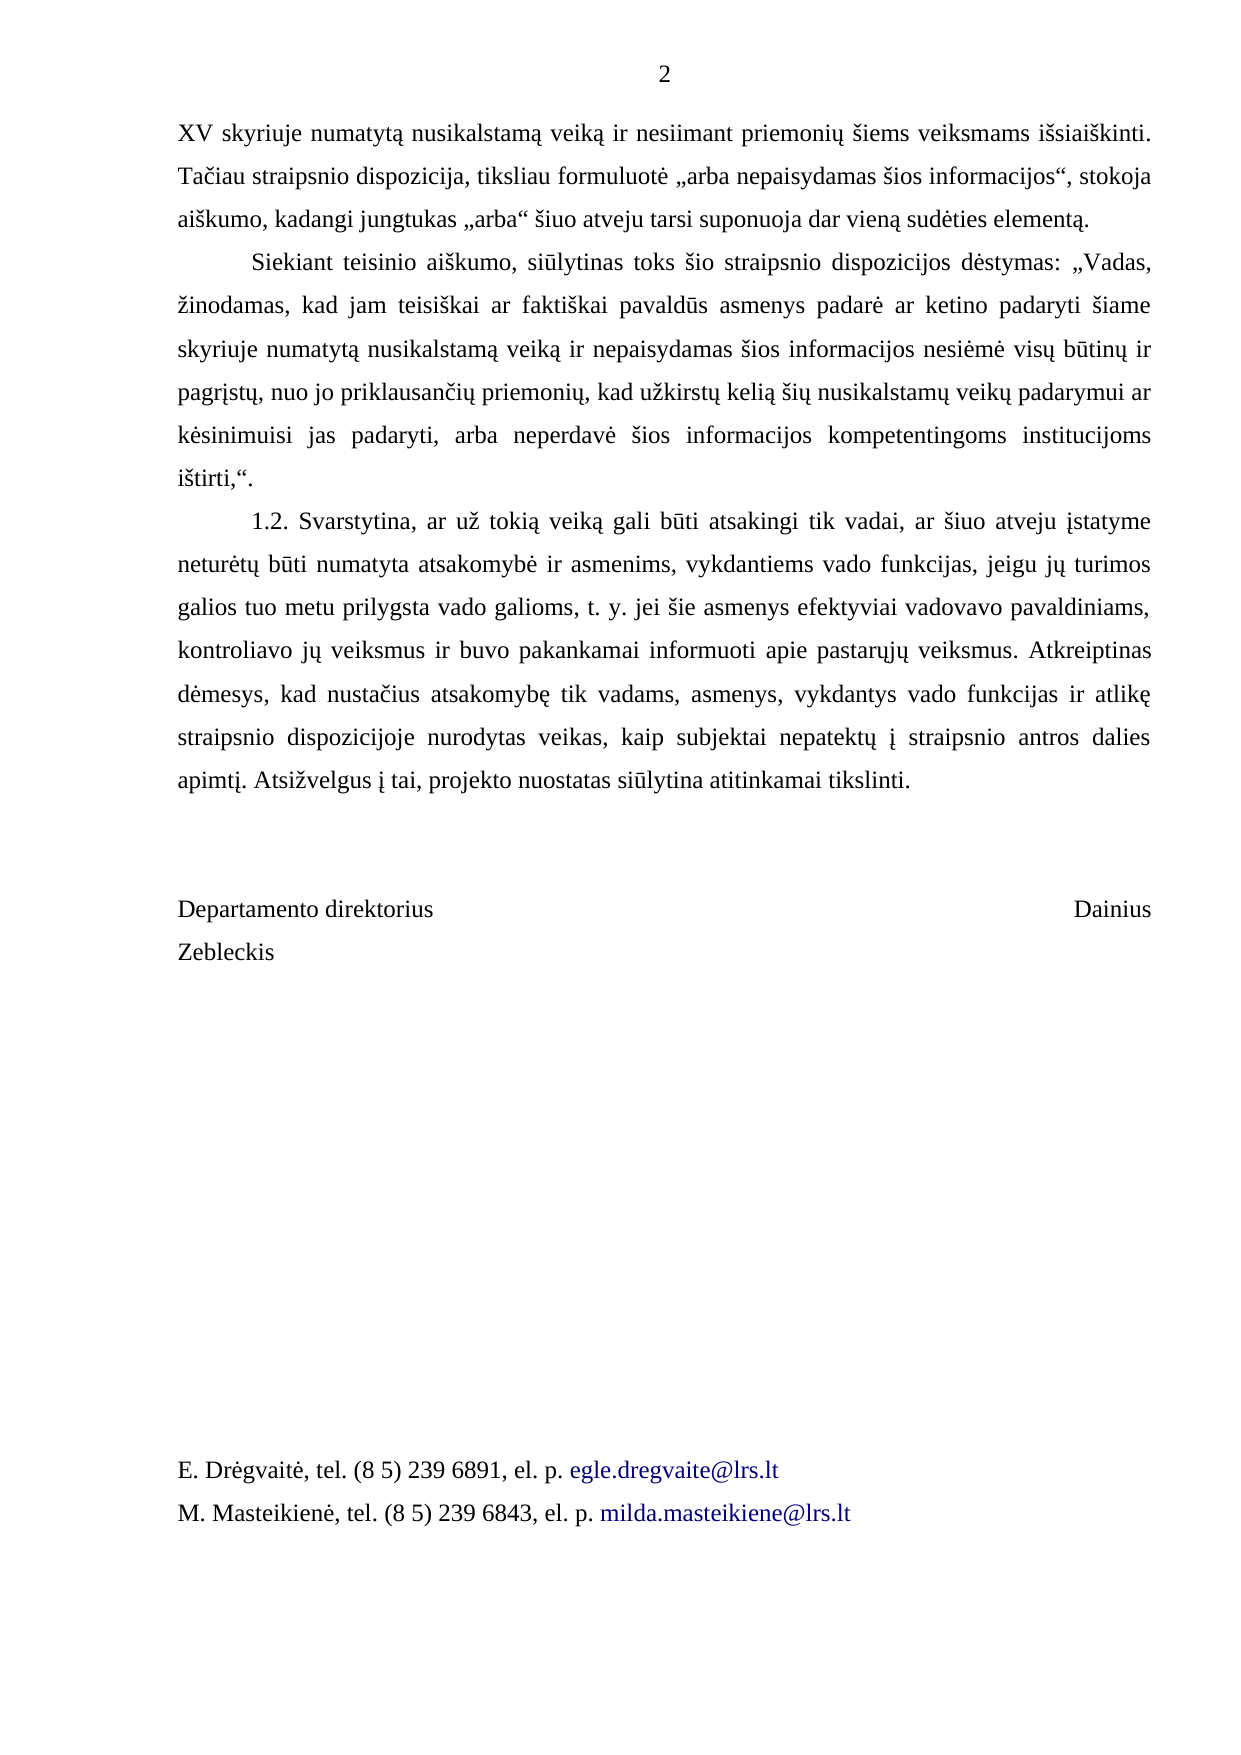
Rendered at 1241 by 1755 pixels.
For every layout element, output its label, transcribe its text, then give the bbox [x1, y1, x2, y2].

text 1.2. Svarstytina, ar už tokią veiką gali būti atsakingi tik vadai, ar šiuo atveju įstatyme neturėtų būti numatyta atsakomybė ir asmenims, vykdantiems vado funkcijas, jeigu jų turimos galios tuo metu prilygsta vado galioms, t. y. jei šie asmenys efektyviai vadovavo pavaldiniams, kontroliavo jų veiksmus ir buvo pakankamai informuoti apie pastarųjų veiksmus. Atkreiptinas dėmesys, kad nustačius atsakomybę tik vadams, asmenys, vykdantys vado funkcijas ir atlikę straipsnio dispozicijoje nurodytas veikas, kaip subjektai nepatektų į straipsnio antros dalies apimtį. Atsižvelgus į tai, projekto nuostatas siūlytina atitinkamai tikslinti. [177, 506, 1152, 794]
text E. Drėgvaitė, tel. (8 5) 239 6891, el. p. egle.dregvaite@lrs.lt [177, 1455, 1152, 1484]
text Departamento direktorius Dainius Zebleckis [177, 894, 1152, 966]
text XV skyriuje numatytą nusikalstamą veiką ir nesiimant priemonių šiems veiksmams išsiaiškinti. Tačiau straipsnio dispozicija, tiksliau formuluotė „arba nepaisydamas šios informacijos“, stokoja aiškumo, kadangi jungtukas „arba“ šiuo atveju tarsi suponuoja dar vieną sudėties elementą. [177, 118, 1152, 233]
text Siekiant teisinio aiškumo, siūlytinas toks šio straipsnio dispozicijos dėstymas: „Vadas, žinodamas, kad jam teisiškai ar faktiškai pavaldūs asmenys padarė ar ketino padaryti šiame skyriuje numatytą nusikalstamą veiką ir nepaisydamas šios informacijos nesiėmė visų būtinų ir pagrįstų, nuo jo priklausančių priemonių, kad užkirstų kelią šių nusikalstamų veikų padarymui ar kėsinimuisi jas padaryti, arba neperdavė šios informacijos kompetentingoms institucijoms ištirti,“. [177, 247, 1152, 492]
text M. Masteikienė, tel. (8 5) 239 6843, el. p. milda.masteikiene@lrs.lt [177, 1498, 1152, 1527]
